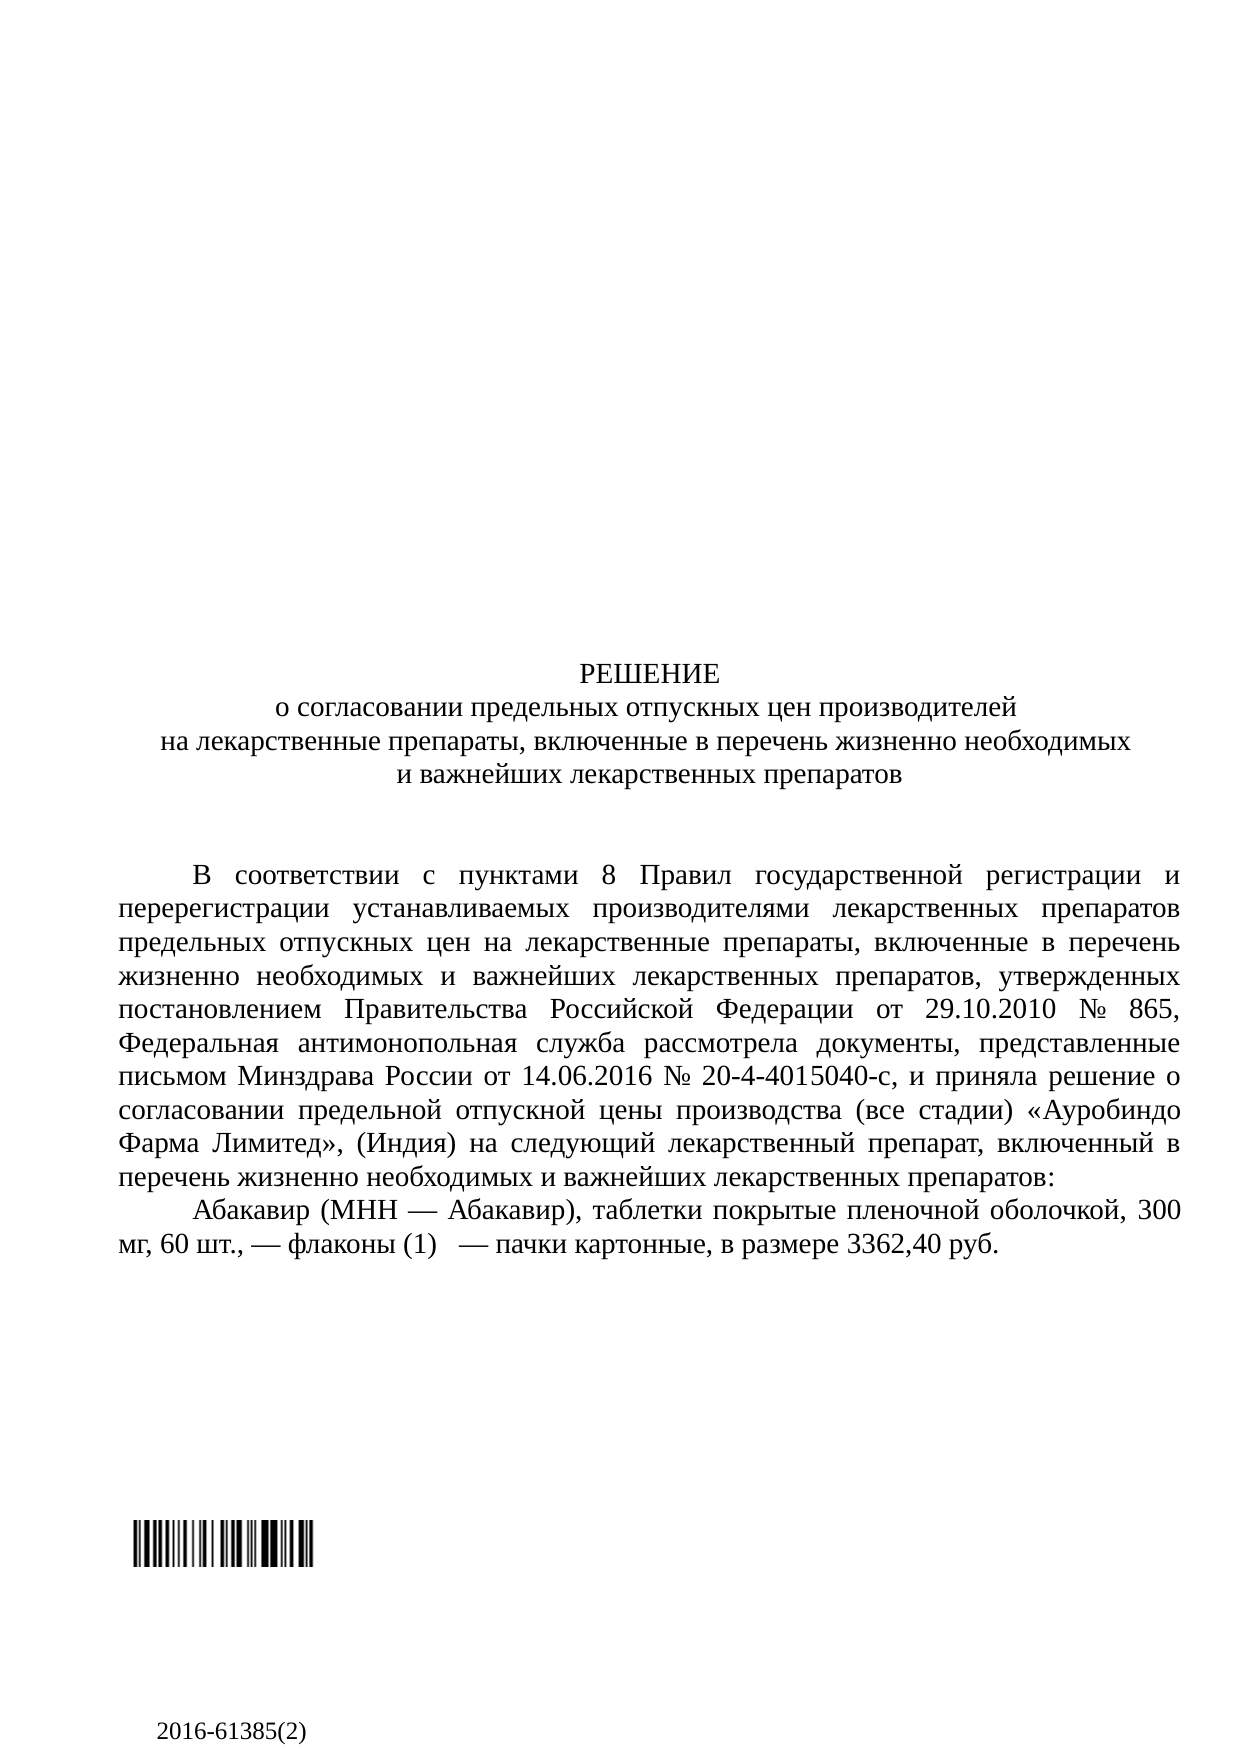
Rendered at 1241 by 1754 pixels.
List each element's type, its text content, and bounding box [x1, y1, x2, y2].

text на лекарственные препараты, включенные в перечень жизненно необходимых [118, 723, 1181, 756]
text РЕШЕНИЕ [118, 656, 1181, 689]
picture [118, 1520, 331, 1567]
text В соответствии с пунктами 8 Правил государственной регистрации и перерегистрации устанавливаемых производителями лекарственных препаратов предельных отпускных цен на лекарственные препараты, включенные в перечень жизненно необходимых и важнейших лекарственных препаратов, утвержденных постановлением Правительства Российской Федерации от 29.10.2010 № 865, Федеральная антимонопольная служба рассмотрела документы, представленные письмом Минздрава России от 14.06.2016 № 20-4-4015040-с, и приняла решение о согласовании предельной отпускной цены производства (все стадии) «Ауробиндо Фарма Лимитед», (Индия) на следующий лекарственный препарат, включенный в перечень жизненно необходимых и важнейших лекарственных препаратов: [118, 857, 1181, 1192]
table_header [666, 118, 1181, 555]
text Абакавир (МНН — Абакавир), таблетки покрытые пленочной оболочкой, 300 мг, 60 шт., — флаконы (1) — пачки картонные, в размере 3362,40 руб. [118, 1192, 1181, 1259]
text и важнейших лекарственных препаратов [118, 756, 1181, 790]
text о согласовании предельных отпускных цен производителей [118, 689, 1181, 723]
